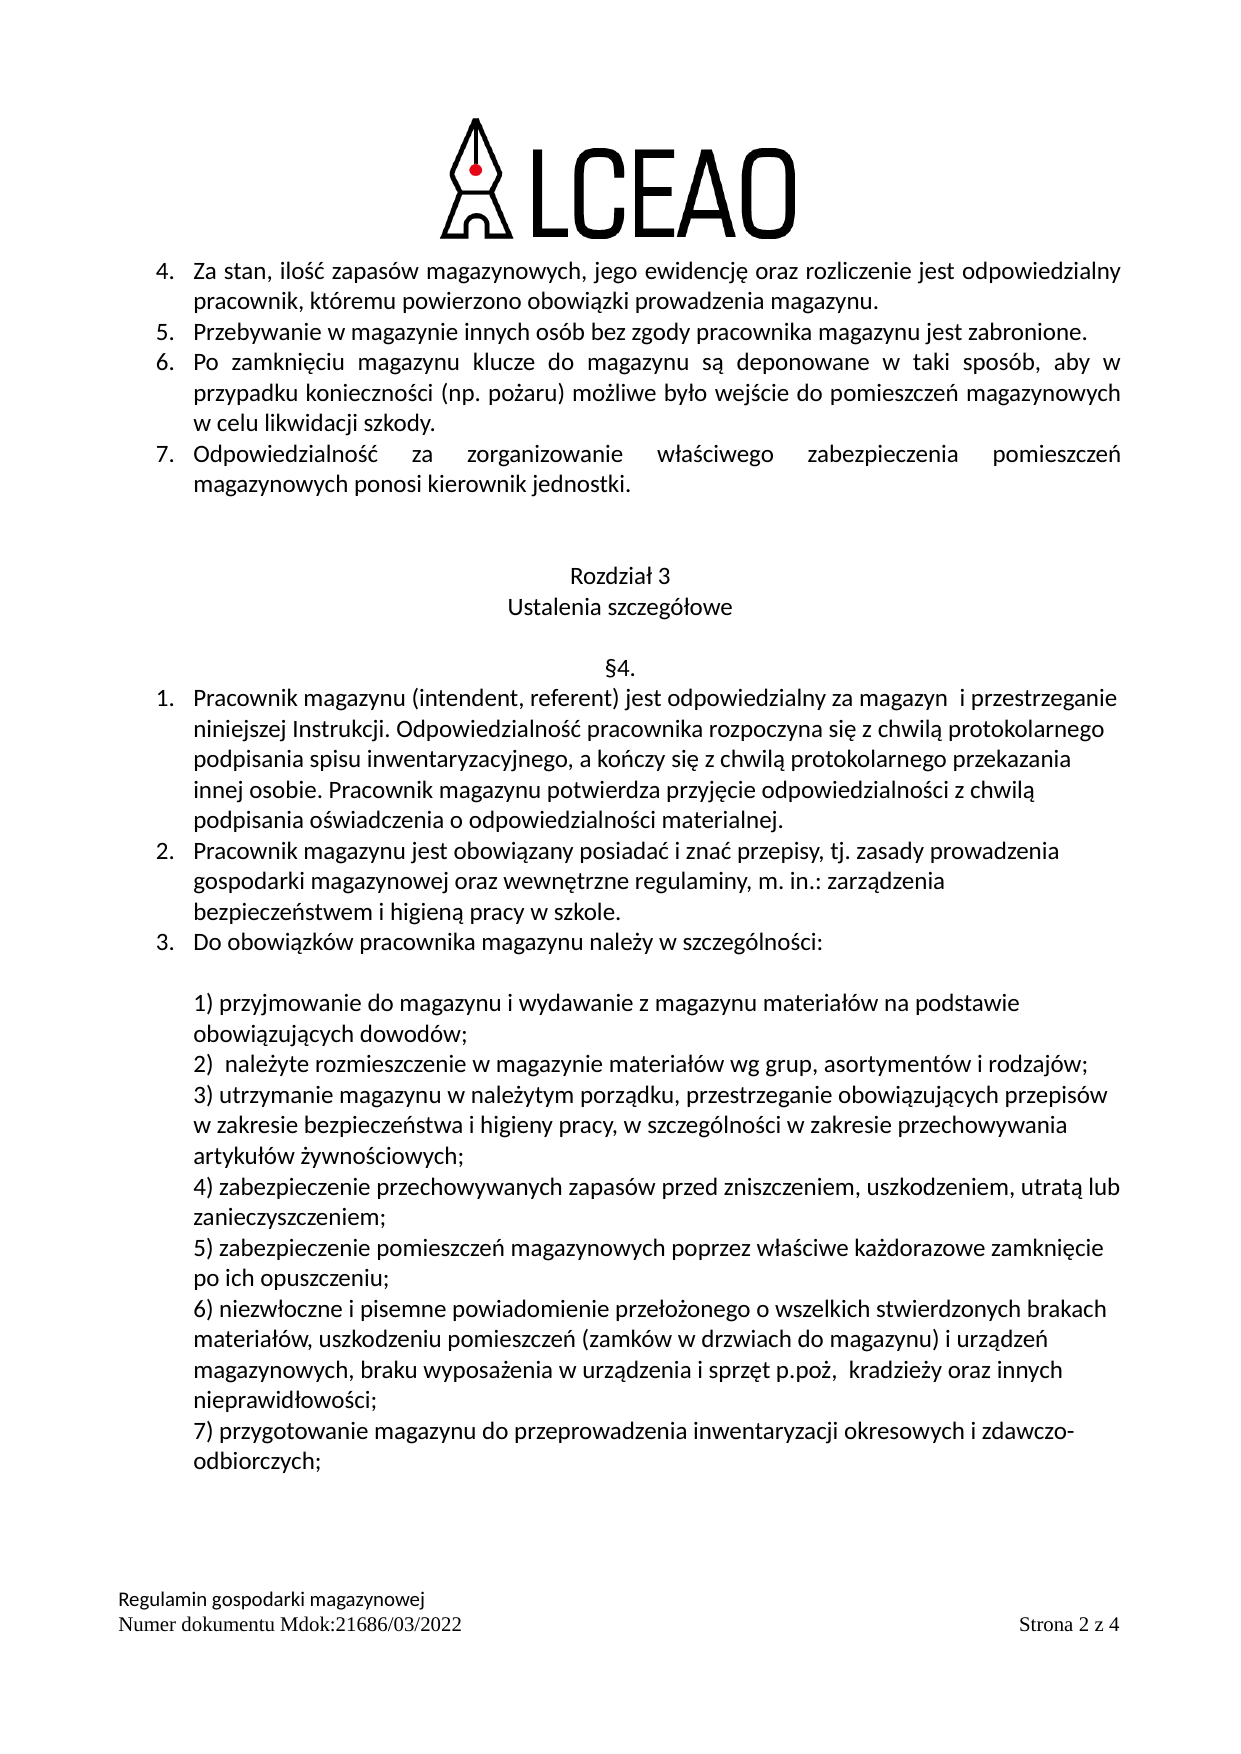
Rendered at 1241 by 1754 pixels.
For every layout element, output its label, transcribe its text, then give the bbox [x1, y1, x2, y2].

list 3) utrzymanie magazynu w należytym porządku, przestrzeganie obowiązujących przepisów w zakresie bezpieczeństwa i higieny pracy, w szczególności w zakresie przechowywania artykułów żywnościowych; [156, 1079, 1122, 1171]
text Rozdział 3 [118, 560, 1122, 591]
list 1) przyjmowanie do magazynu i wydawanie z magazynu materiałów na podstawie obowiązujących dowodów; [156, 987, 1122, 1048]
text Ustalenia szczegółowe [118, 591, 1122, 621]
list 6) niezwłoczne i pisemne powiadomienie przełożonego o wszelkich stwierdzonych brakach materiałów, uszkodzeniu pomieszczeń (zamków w drzwiach do magazynu) i urządzeń magazynowych, braku wyposażenia w urządzenia i sprzęt p.poż, kradzieży oraz innych nieprawidłowości; [156, 1293, 1122, 1415]
list Pracownik magazynu (intendent, referent) jest odpowiedzialny za magazyn i przestrzeganie niniejszej Instrukcji. Odpowiedzialność pracownika rozpoczyna się z chwilą protokolarnego podpisania spisu inwentaryzacyjnego, a kończy się z chwilą protokolarnego przekazania innej osobie. Pracownik magazynu potwierdza przyjęcie odpowiedzialności z chwilą podpisania oświadczenia o odpowiedzialności materialnej. [156, 682, 1122, 835]
list 5) zabezpieczenie pomieszczeń magazynowych poprzez właściwe każdorazowe zamknięcie po ich opuszczeniu; [156, 1232, 1122, 1293]
list Do obowiązków pracownika magazynu należy w szczególności: [156, 926, 1122, 957]
list Odpowiedzialność za zorganizowanie właściwego zabezpieczenia pomieszczeń magazynowych ponosi kierownik jednostki. [156, 438, 1122, 499]
list Po zamknięciu magazynu klucze do magazynu są deponowane w taki sposób, aby w przypadku konieczności (np. pożaru) możliwe było wejście do pomieszczeń magazynowych w celu likwidacji szkody. [156, 347, 1122, 438]
text §4. [118, 652, 1122, 682]
list Za stan, ilość zapasów magazynowych, jego ewidencję oraz rozliczenie jest odpowiedzialny pracownik, któremu powierzono obowiązki prowadzenia magazynu. [156, 255, 1122, 316]
list 4) zabezpieczenie przechowywanych zapasów przed zniszczeniem, uszkodzeniem, utratą lub zanieczyszczeniem; [156, 1171, 1122, 1232]
picture [118, 118, 1123, 255]
list 2) należyte rozmieszczenie w magazynie materiałów wg grup, asortymentów i rodzajów; [156, 1048, 1122, 1079]
list 7) przygotowanie magazynu do przeprowadzenia inwentaryzacji okresowych i zdawczo- odbiorczych; [156, 1415, 1122, 1476]
list Pracownik magazynu jest obowiązany posiadać i znać przepisy, tj. zasady prowadzenia gospodarki magazynowej oraz wewnętrzne regulaminy, m. in.: zarządzenia bezpieczeństwem i higieną pracy w szkole. [156, 835, 1122, 926]
list Przebywanie w magazynie innych osób bez zgody pracownika magazynu jest zabronione. [156, 316, 1122, 347]
